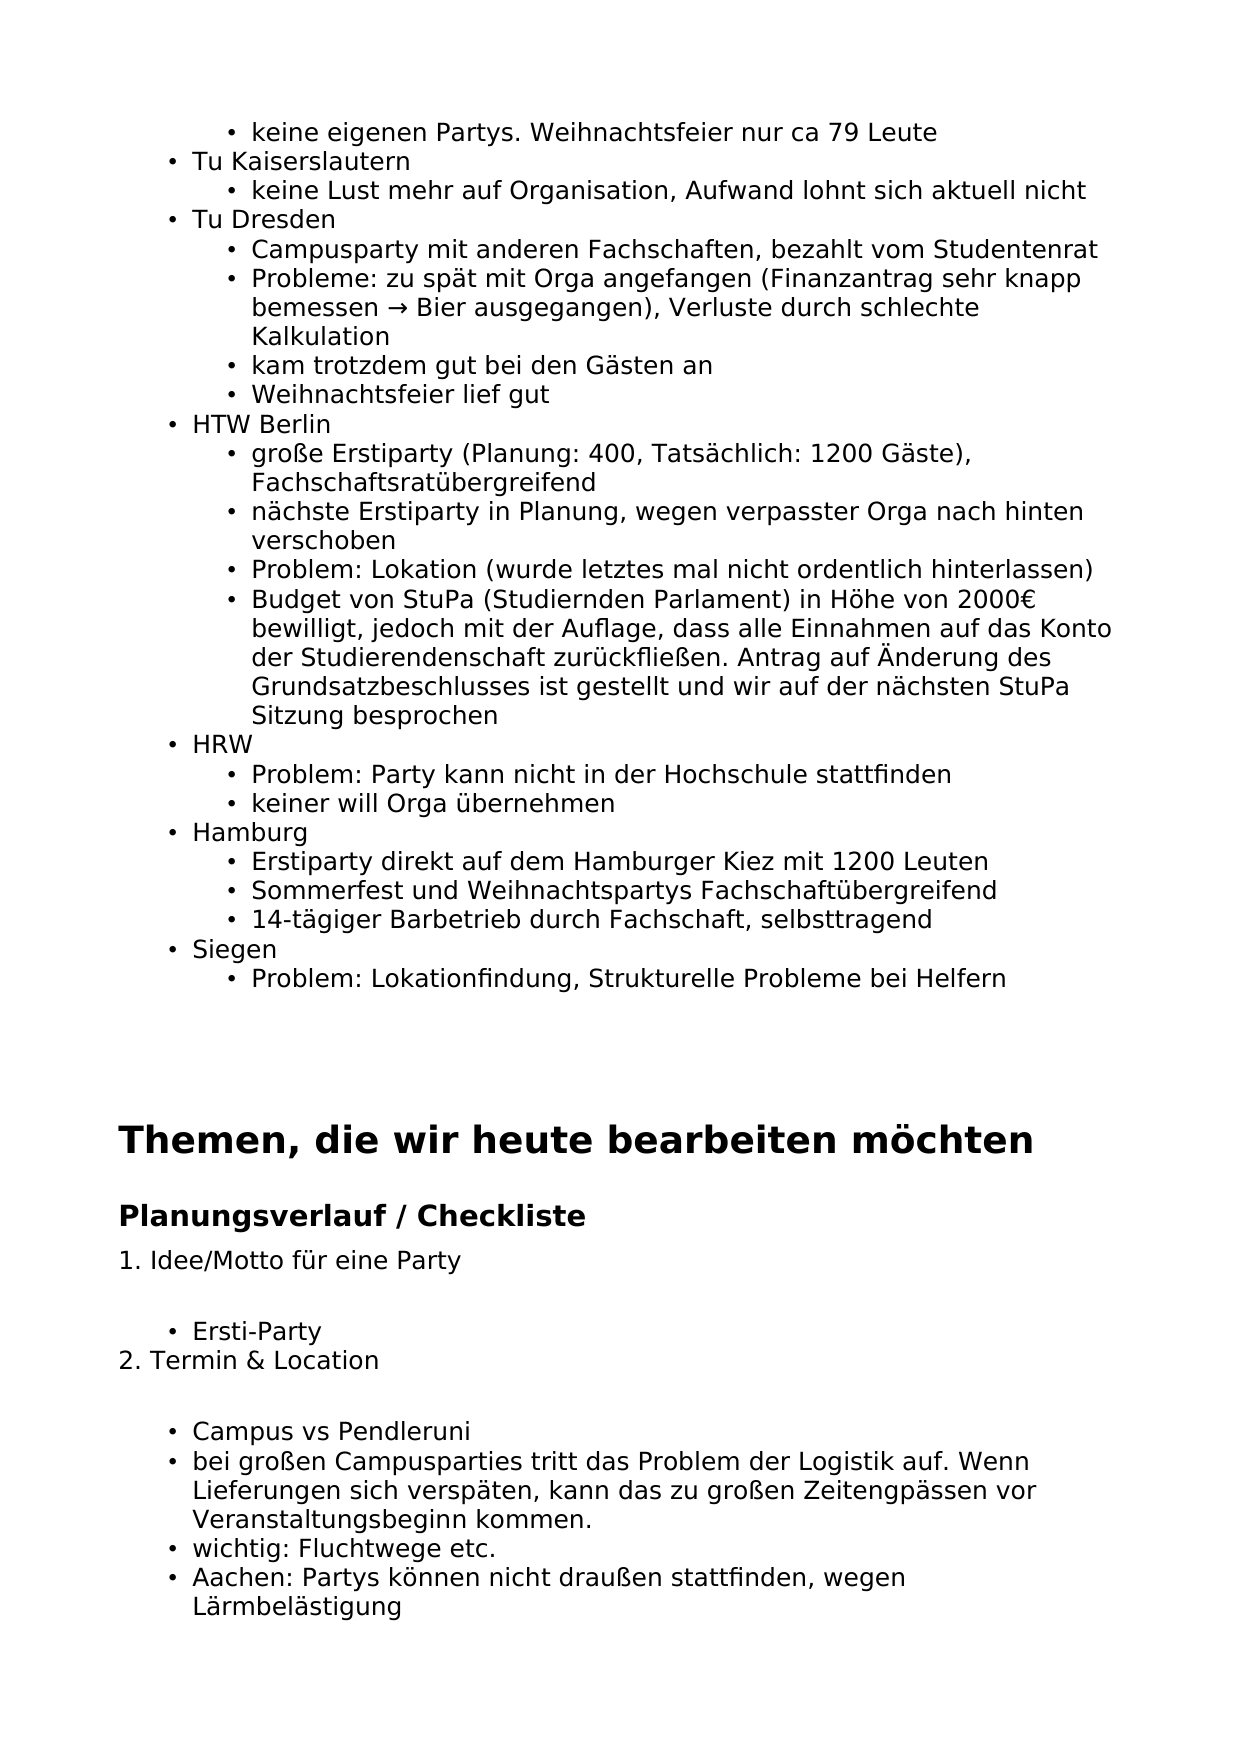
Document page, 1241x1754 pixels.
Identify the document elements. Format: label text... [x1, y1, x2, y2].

list nächste Erstiparty in Planung, wegen verpasster Orga nach hinten verschoben [236, 497, 1122, 556]
list Erstiparty direkt auf dem Hamburger Kiez mit 1200 Leuten [236, 847, 1122, 876]
list Ersti-Party [177, 1317, 1122, 1346]
subtitle Planungsverlauf / Checkliste [118, 1199, 1122, 1233]
list Budget von StuPa (Studiernden Parlament) in Höhe von 2000€ bewilligt, jedoch mit der Auflage, dass alle Einnahmen auf das Konto der Studierendenschaft zurückfließen. Antrag auf Änderung des Grundsatzbeschlusses ist gestellt und wir auf der nächsten StuPa Sitzung besprochen [236, 585, 1122, 731]
list Problem: Party kann nicht in der Hochschule stattfinden [236, 760, 1122, 789]
list Tu Kaiserslautern [177, 147, 1122, 176]
list große Erstiparty (Planung: 400, Tatsächlich: 1200 Gäste), Fachschaftsratübergreifend [236, 439, 1122, 497]
list HTW Berlin [177, 410, 1122, 439]
list keiner will Orga übernehmen [236, 789, 1122, 818]
list Aachen: Partys können nicht draußen stattfinden, wegen Lärmbelästigung [177, 1563, 1122, 1622]
list Campus vs Pendleruni [177, 1417, 1122, 1447]
list wichtig: Fluchtwege etc. [177, 1534, 1122, 1563]
list 14-tägiger Barbetrieb durch Fachschaft, selbsttragend [236, 906, 1122, 935]
list keine eigenen Partys. Weihnachtsfeier nur ca 79 Leute [236, 118, 1122, 147]
list Probleme: zu spät mit Orga angefangen (Finanzantrag sehr knapp bemessen → Bier ausgegangen), Verluste durch schlechte Kalkulation [236, 264, 1122, 351]
list keine Lust mehr auf Organisation, Aufwand lohnt sich aktuell nicht [236, 176, 1122, 206]
list Weihnachtsfeier lief gut [236, 381, 1122, 410]
text 2. Termin & Location [118, 1346, 1122, 1376]
list bei großen Campusparties tritt das Problem der Logistik auf. Wenn Lieferungen sich verspäten, kann das zu großen Zeitengpässen vor Veranstaltungsbeginn kommen. [177, 1447, 1122, 1534]
list HRW [177, 731, 1122, 760]
list Campusparty mit anderen Fachschaften, bezahlt vom Studentenrat [236, 235, 1122, 264]
subtitle Themen, die wir heute bearbeiten möchten [118, 1118, 1122, 1162]
list Tu Dresden [177, 206, 1122, 235]
list Problem: Lokation (wurde letztes mal nicht ordentlich hinterlassen) [236, 556, 1122, 585]
text 1. Idee/Motto für eine Party [118, 1246, 1122, 1275]
list Siegen [177, 935, 1122, 964]
list Sommerfest und Weihnachtspartys Fachschaftübergreifend [236, 876, 1122, 906]
list Problem: Lokationfindung, Strukturelle Probleme bei Helfern [236, 964, 1122, 993]
list Hamburg [177, 818, 1122, 847]
list kam trotzdem gut bei den Gästen an [236, 351, 1122, 381]
